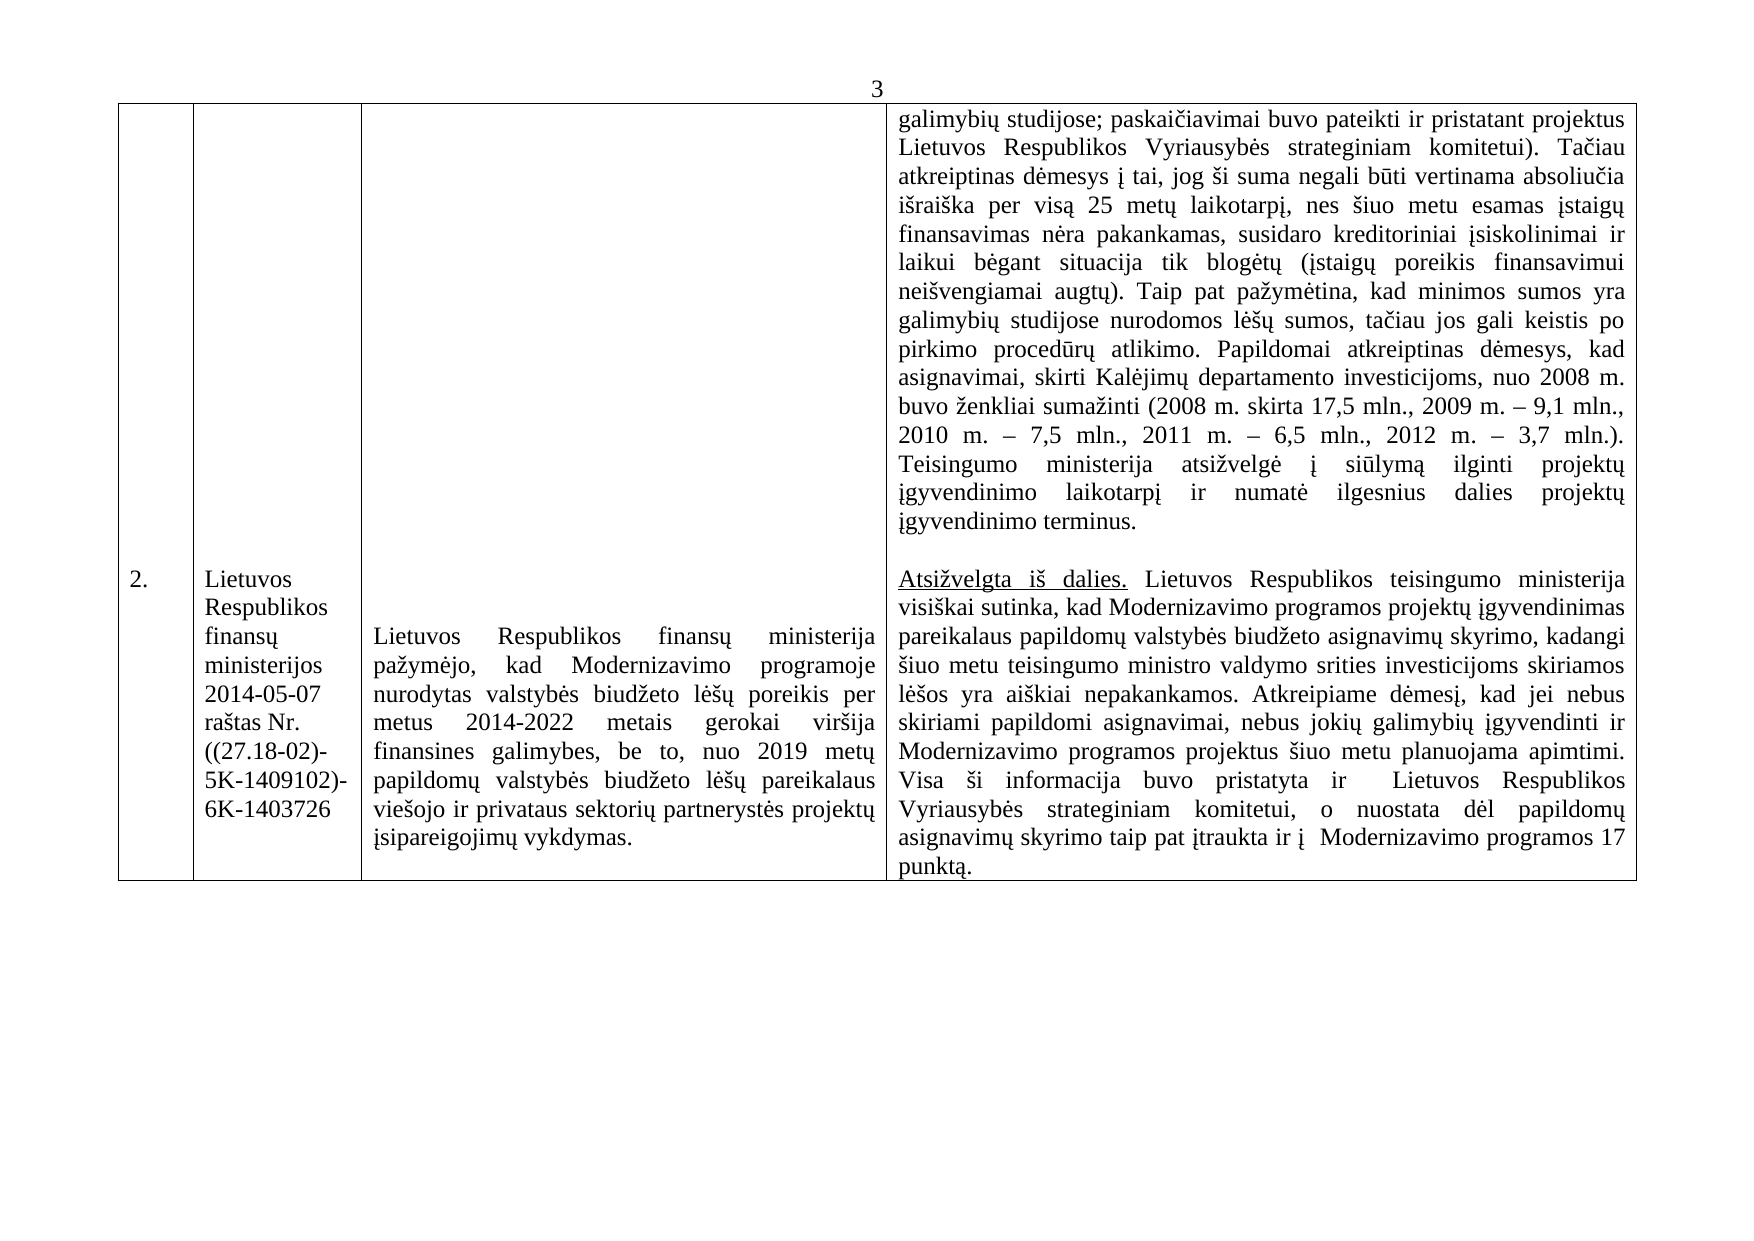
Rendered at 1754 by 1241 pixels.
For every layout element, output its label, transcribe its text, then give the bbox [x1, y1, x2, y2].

table_cell Lietuvos Respublikos finansų ministerijos 2014-05-07 raštas Nr. ((27.18-02)-5K-1409102)-6K-1403726 [194, 104, 361, 880]
table_cell Lietuvos Respublikos finansų ministerija pažymėjo, kad Modernizavimo programoje nurodytas valstybės biudžeto lėšų poreikis per metus 2014-2022 metais gerokai viršija finansines galimybes, be to, nuo 2019 metų papildomų valstybės biudžeto lėšų pareikalaus viešojo ir privataus sektorių partnerystės projektų įsipareigojimų vykdymas. [362, 104, 886, 880]
table_cell galimybių studijose; paskaičiavimai buvo pateikti ir pristatant projektus Lietuvos Respublikos Vyriausybės strateginiam komitetui). Tačiau atkreiptinas dėmesys į tai, jog ši suma negali būti vertinama absoliučia išraiška per visą 25 metų laikotarpį, nes šiuo metu esamas įstaigų finansavimas nėra pakankamas, susidaro kreditoriniai įsiskolinimai ir laikui bėgant situacija tik blogėtų (įstaigų poreikis finansavimui neišvengiamai augtų). Taip pat pažymėtina, kad minimos sumos yra galimybių studijose nurodomos lėšų sumos, tačiau jos gali keistis po pirkimo procedūrų atlikimo. Papildomai atkreiptinas dėmesys, kad asignavimai, skirti Kalėjimų departamento investicijoms, nuo 2008 m. buvo ženkliai sumažinti (2008 m. skirta 17,5 mln., 2009 m. – 9,1 mln., 2010 m. – 7,5 mln., 2011 m. – 6,5 mln., 2012 m. – 3,7 mln.). Teisingumo ministerija atsižvelgė į siūlymą ilginti projektų įgyvendinimo laikotarpį ir numatė ilgesnius dalies projektų įgyvendinimo terminus. Atsižvelgta iš dalies. Lietuvos Respublikos teisingumo ministerija visiškai sutinka, kad Modernizavimo programos projektų įgyvendinimas pareikalaus papildomų valstybės biudžeto asignavimų skyrimo, kadangi šiuo metu teisingumo ministro valdymo srities investicijoms skiriamos lėšos yra aiškiai nepakankamos. Atkreipiame dėmesį, kad jei nebus skiriami papildomi asignavimai, nebus jokių galimybių įgyvendinti ir Modernizavimo programos projektus šiuo metu planuojama apimtimi. Visa ši informacija buvo pristatyta ir Lietuvos Respublikos Vyriausybės strateginiam komitetui, o nuostata dėl papildomų asignavimų skyrimo taip pat įtraukta ir į Modernizavimo programos 17 punktą. [887, 104, 1636, 880]
table_cell 2. [119, 104, 193, 880]
